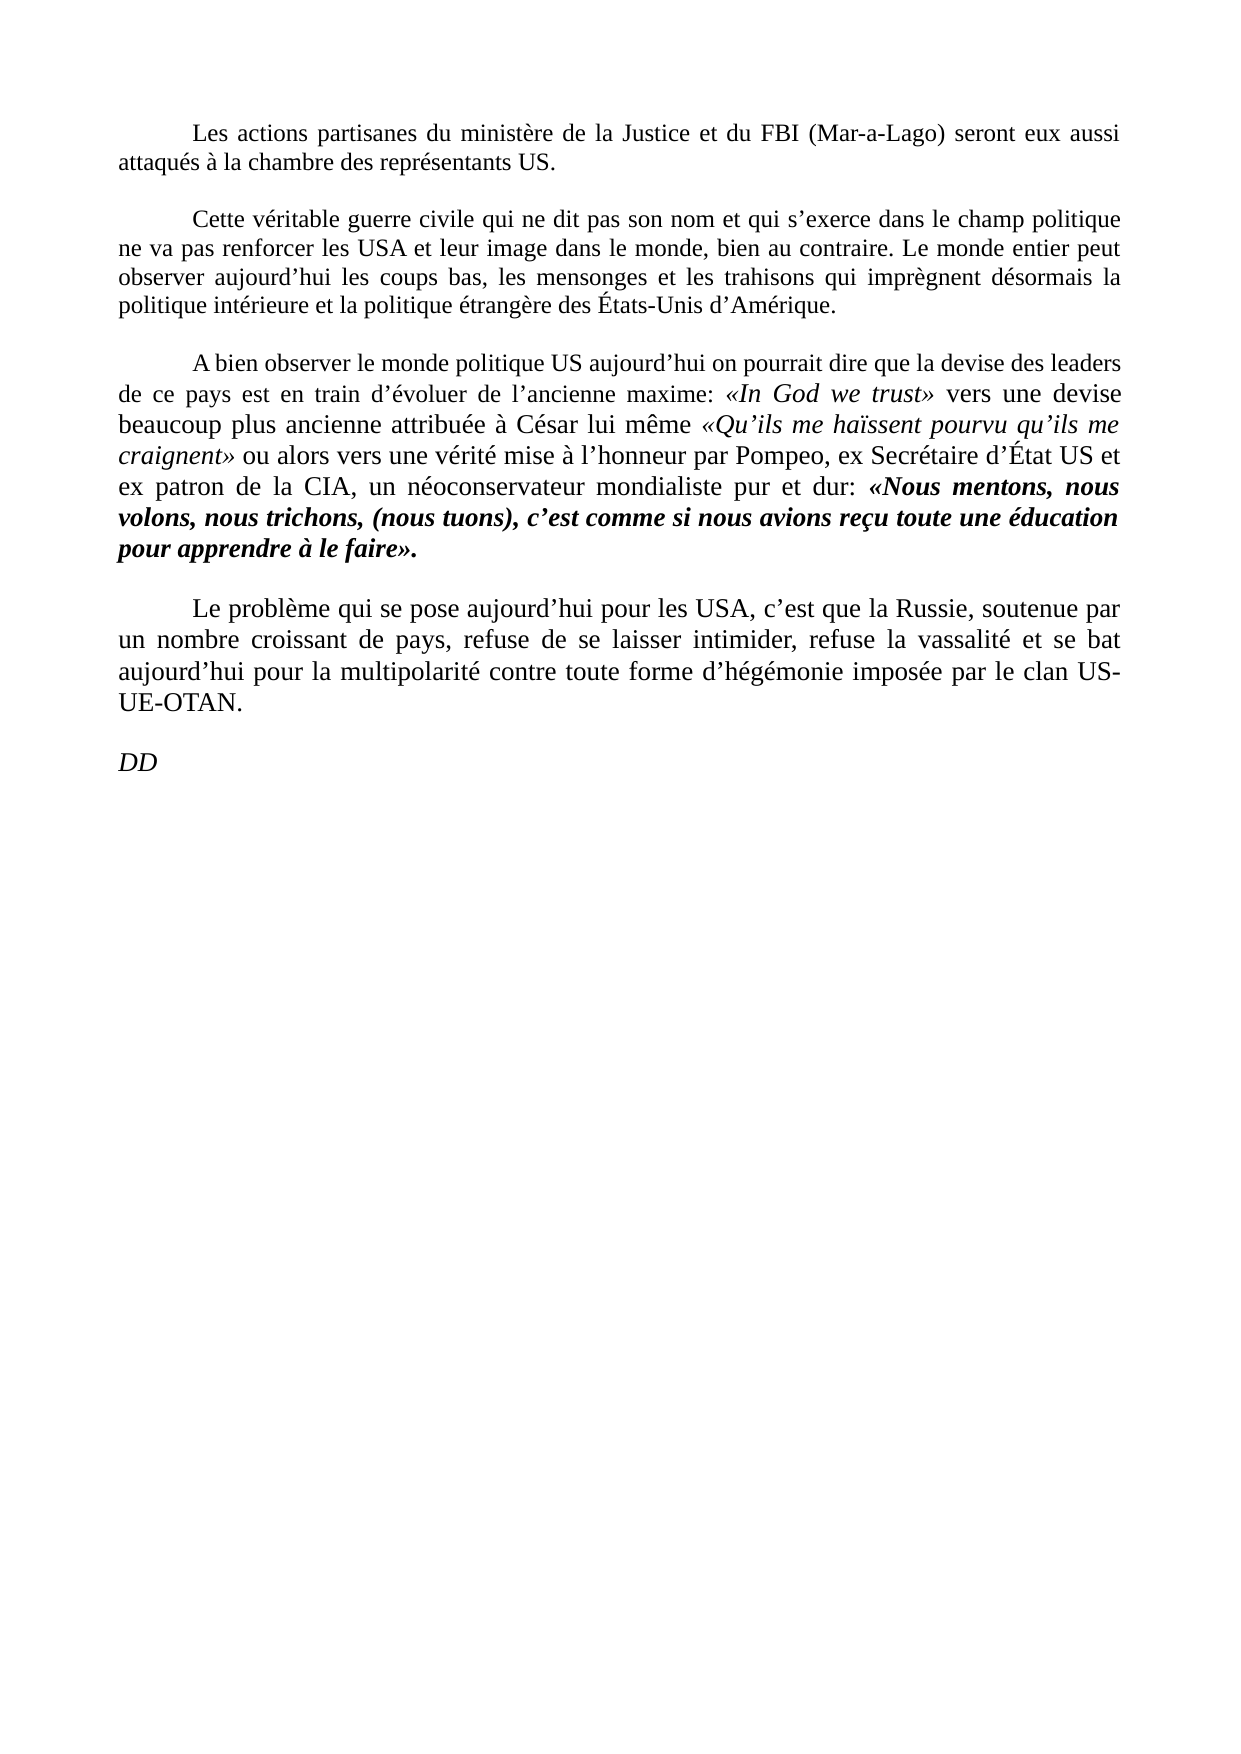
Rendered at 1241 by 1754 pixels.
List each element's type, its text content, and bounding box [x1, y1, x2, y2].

text Le problème qui se pose aujourd’hui pour les USA, c’est que la Russie, soutenue par un nombre croissant de pays, refuse de se laisser intimider, refuse la vassalité et se bat aujourd’hui pour la multipolarité contre toute forme d’hégémonie imposée par le clan US-UE-OTAN. [118, 592, 1122, 717]
text Les actions partisanes du ministère de la Justice et du FBI (Mar-a-Lago) seront eux aussi attaqués à la chambre des représentants US. [118, 118, 1122, 176]
text A bien observer le monde politique US aujourd’hui on pourrait dire que la devise des leaders de ce pays est en train d’évoluer de l’ancienne maxime: «In God we trust» vers une devise beaucoup plus ancienne attribuée à César lui même «Qu’ils me haïssent pourvu qu’ils me craignent» ou alors vers une vérité mise à l’honneur par Pompeo, ex Secrétaire d’État US et ex patron de la CIA, un néoconservateur mondialiste pur et dur: «Nous mentons, nous volons, nous trichons, (nous tuons), c’est comme si nous avions reçu toute une éducation pour apprendre à le faire». [118, 348, 1122, 564]
text DD [118, 746, 1122, 777]
text Cette véritable guerre civile qui ne dit pas son nom et qui s’exerce dans le champ politique ne va pas renforcer les USA et leur image dans le monde, bien au contraire. Le monde entier peut observer aujourd’hui les coups bas, les mensonges et les trahisons qui imprègnent désormais la politique intérieure et la politique étrangère des États-Unis d’Amérique. [118, 204, 1122, 319]
